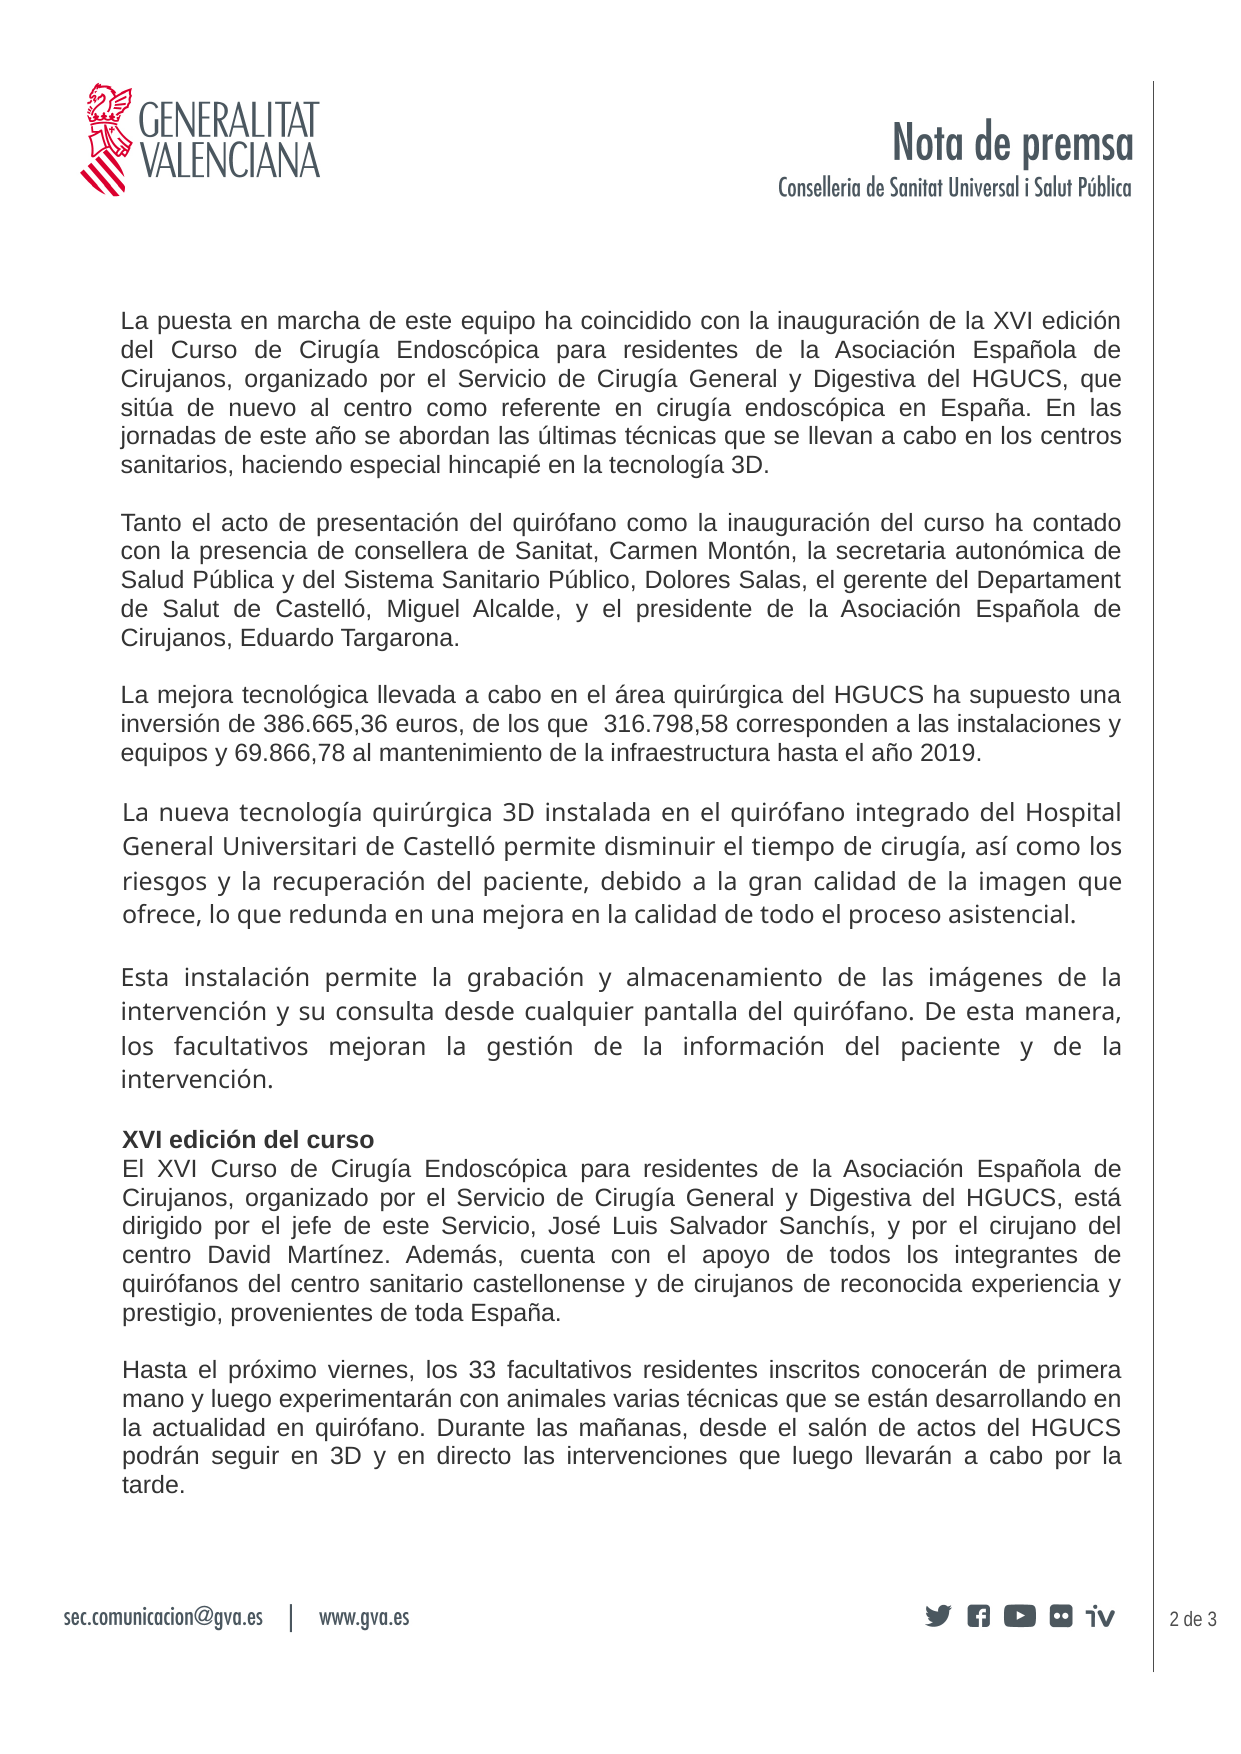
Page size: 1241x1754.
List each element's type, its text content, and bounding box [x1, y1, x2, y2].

picture [0, 0, 1241, 278]
text Tanto el acto de presentación del quirófano como la inauguración del curso ha contado con la presencia de consellera de Sanitat, Carmen Montón, la secretaria autonómica de Salud Pública y del Sistema Sanitario Público, Dolores Salas, el gerente del Departament de Salut de Castelló, Miguel Alcalde, y el presidente de la Asociación Española de Cirujanos, Eduardo Targarona. [120, 507, 1123, 651]
text La mejora tecnológica llevada a cabo en el área quirúrgica del HGUCS ha supuesto una inversión de 386.665,36 euros, de los que 316.798,58 corresponden a las instalaciones y equipos y 69.866,78 al mantenimiento de la infraestructura hasta el año 2019. [120, 680, 1123, 766]
text Hasta el próximo viernes, los 33 facultativos residentes inscritos conocerán de primera mano y luego experimentarán con animales varias técnicas que se están desarrollando en la actualidad en quirófano. Durante las mañanas, desde el salón de actos del HGUCS podrán seguir en 3D y en directo las intervenciones que luego llevarán a cabo por la tarde. [122, 1355, 1123, 1499]
text El XVI Curso de Cirugía Endoscópica para residentes de la Asociación Española de Cirujanos, organizado por el Servicio de Cirugía General y Digestiva del HGUCS, está dirigido por el jefe de este Servicio, José Luis Salvador Sanchís, y por el cirujano del centro David Martínez. Además, cuenta con el apoyo de todos los integrantes de quirófanos del centro sanitario castellonense y de cirujanos de reconocida experiencia y prestigio, provenientes de toda España. [122, 1154, 1123, 1326]
text La puesta en marcha de este equipo ha coincidido con la inauguración de la XVI edición del Curso de Cirugía Endoscópica para residentes de la Asociación Española de Cirujanos, organizado por el Servicio de Cirugía General y Digestiva del HGUCS, que sitúa de nuevo al centro como referente en cirugía endoscópica en España. En las jornadas de este año se abordan las últimas técnicas que se llevan a cabo en los centros sanitarios, haciendo especial hincapié en la tecnología 3D. [120, 306, 1123, 479]
picture [0, 1582, 1241, 1754]
text XVI edición del curso [122, 1125, 1123, 1154]
text Esta instalación permite la grabación y almacenamiento de las imágenes de la intervención y su consulta desde cualquier pantalla del quirófano. De esta manera, los facultativos mejoran la gestión de la información del paciente y de la intervención. [120, 960, 1123, 1096]
text La nueva tecnología quirúrgica 3D instalada en el quirófano integrado del Hospital General Universitari de Castelló permite disminuir el tiempo de cirugía, así como los riesgos y la recuperación del paciente, debido a la gran calidad de la imagen que ofrece, lo que redunda en una mejora en la calidad de todo el proceso asistencial. [122, 795, 1123, 931]
